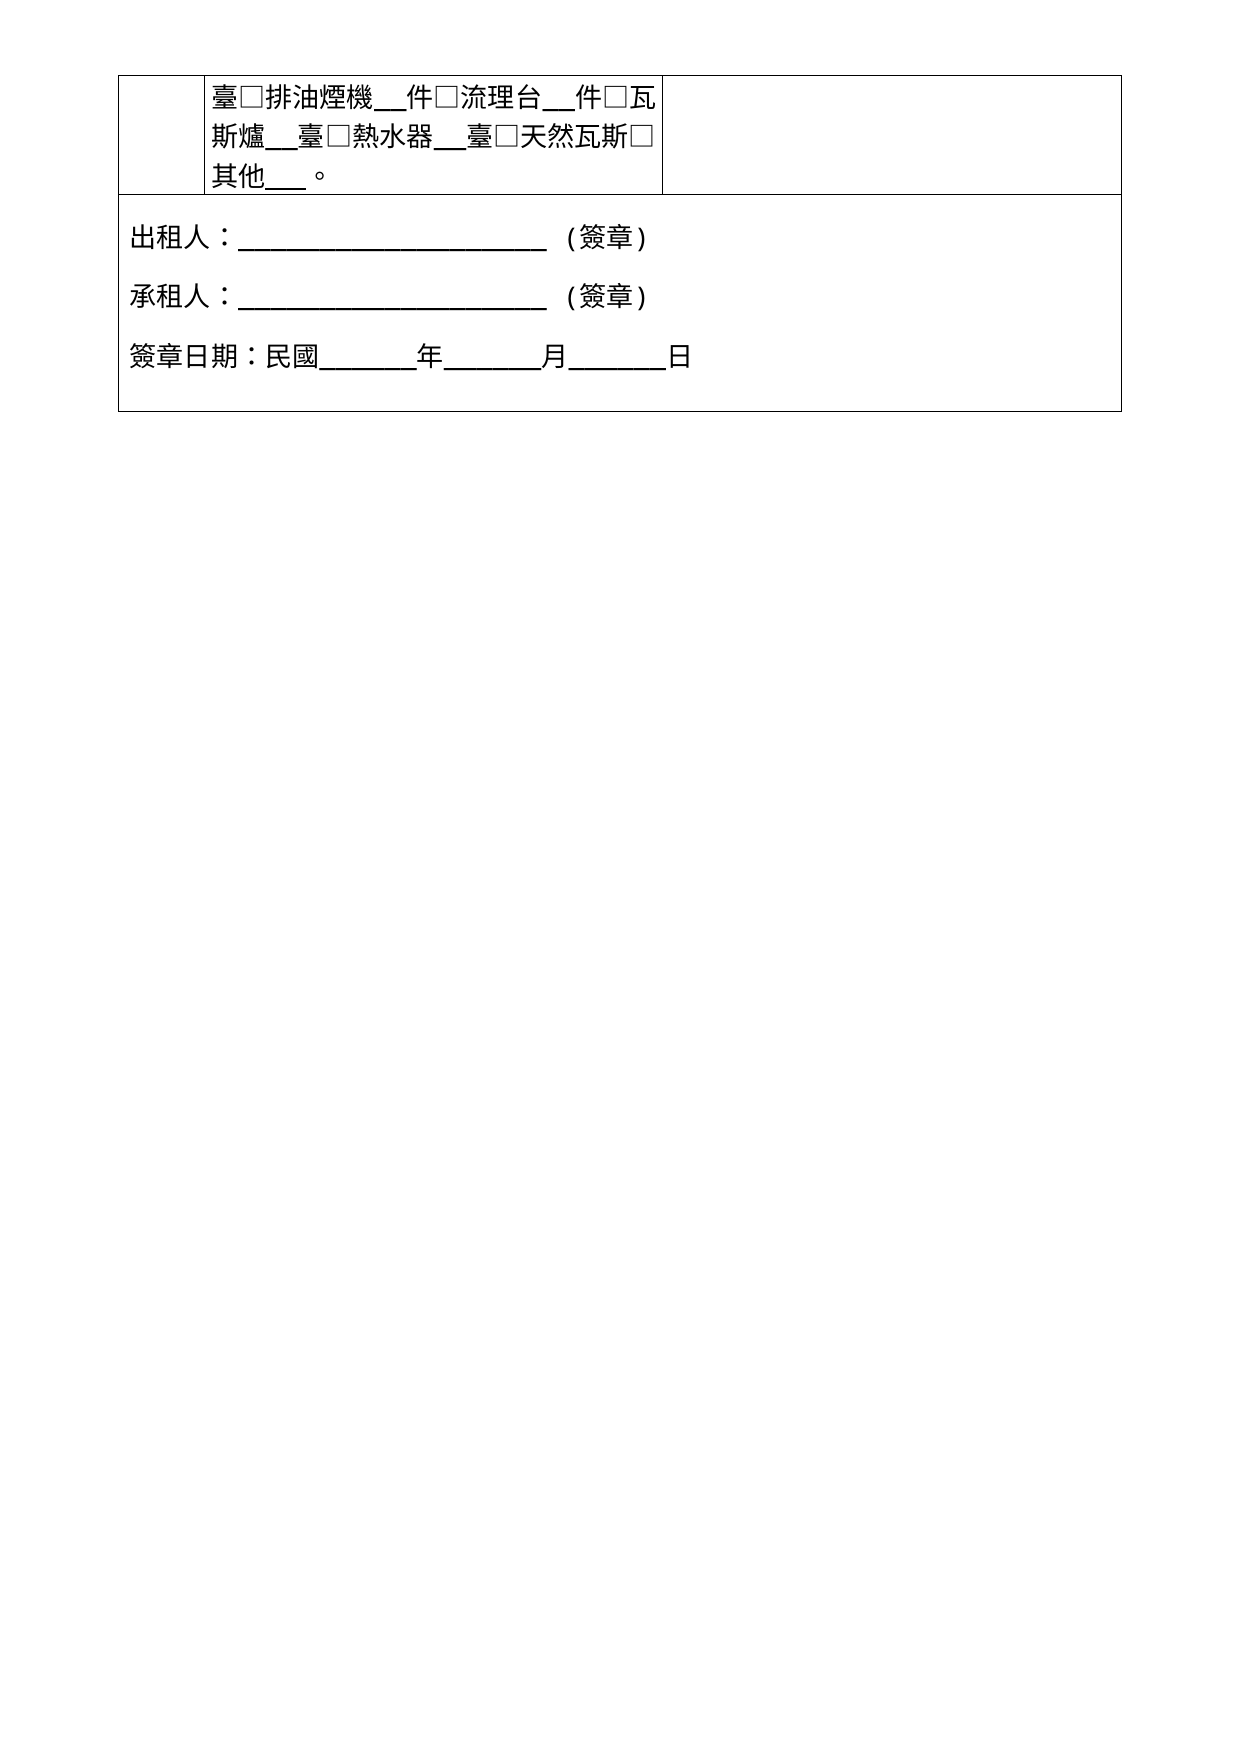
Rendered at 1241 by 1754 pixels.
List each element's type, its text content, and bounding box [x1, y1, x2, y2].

table_cell 出租人：___________________ (簽章) 承租人：___________________ (簽章) 簽章日期：民國______年______月______日 [119, 195, 1121, 411]
table_cell [119, 76, 204, 194]
table_cell 臺□排油煙機__件□流理台__件□瓦斯爐__臺□熱水器__臺□天然瓦斯□其他 。 [205, 76, 662, 194]
table_cell [663, 76, 1121, 194]
